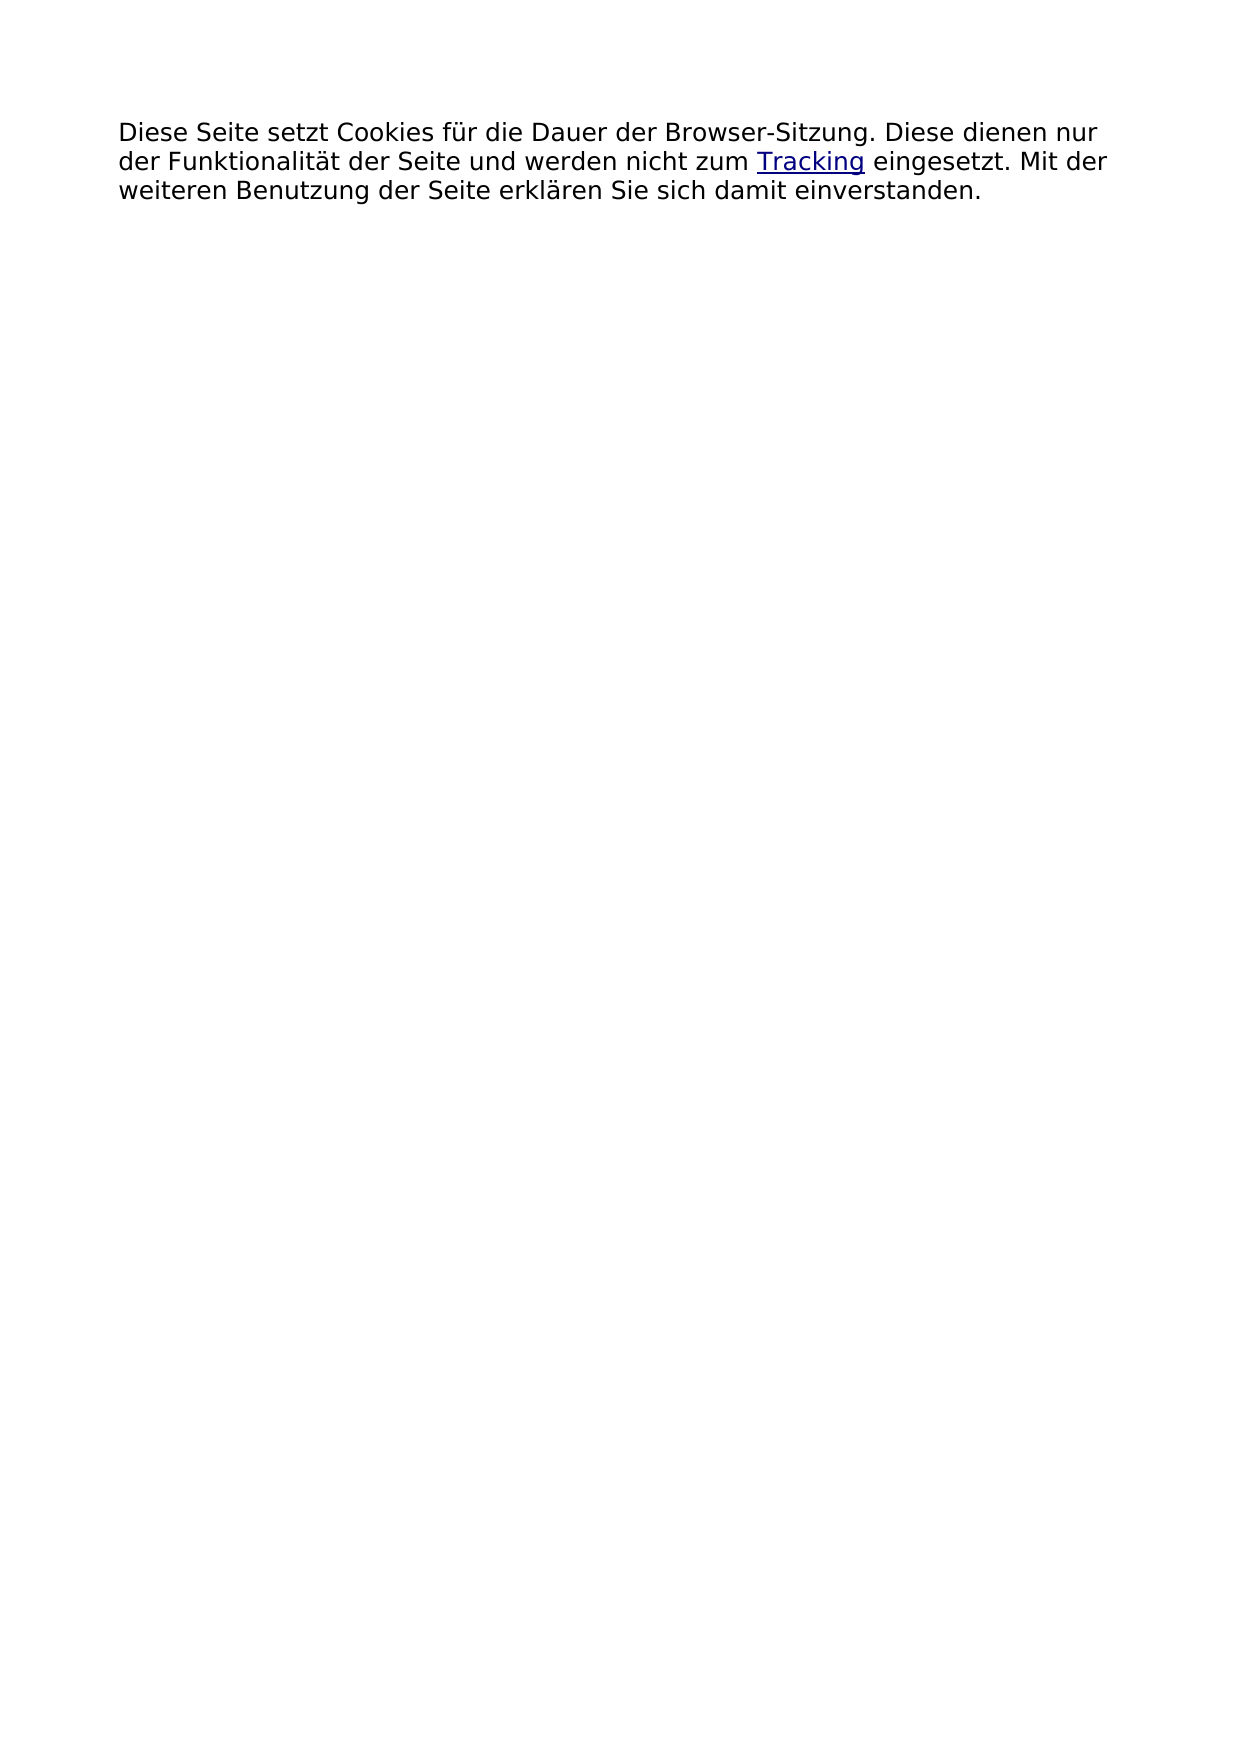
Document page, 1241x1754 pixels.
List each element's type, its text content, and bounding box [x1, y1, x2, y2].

text Diese Seite setzt Cookies für die Dauer der Browser-Sitzung. Diese dienen nur der Funktionalität der Seite und werden nicht zum Tracking eingesetzt. Mit der weiteren Benutzung der Seite erklären Sie sich damit einverstanden. [118, 118, 1122, 206]
